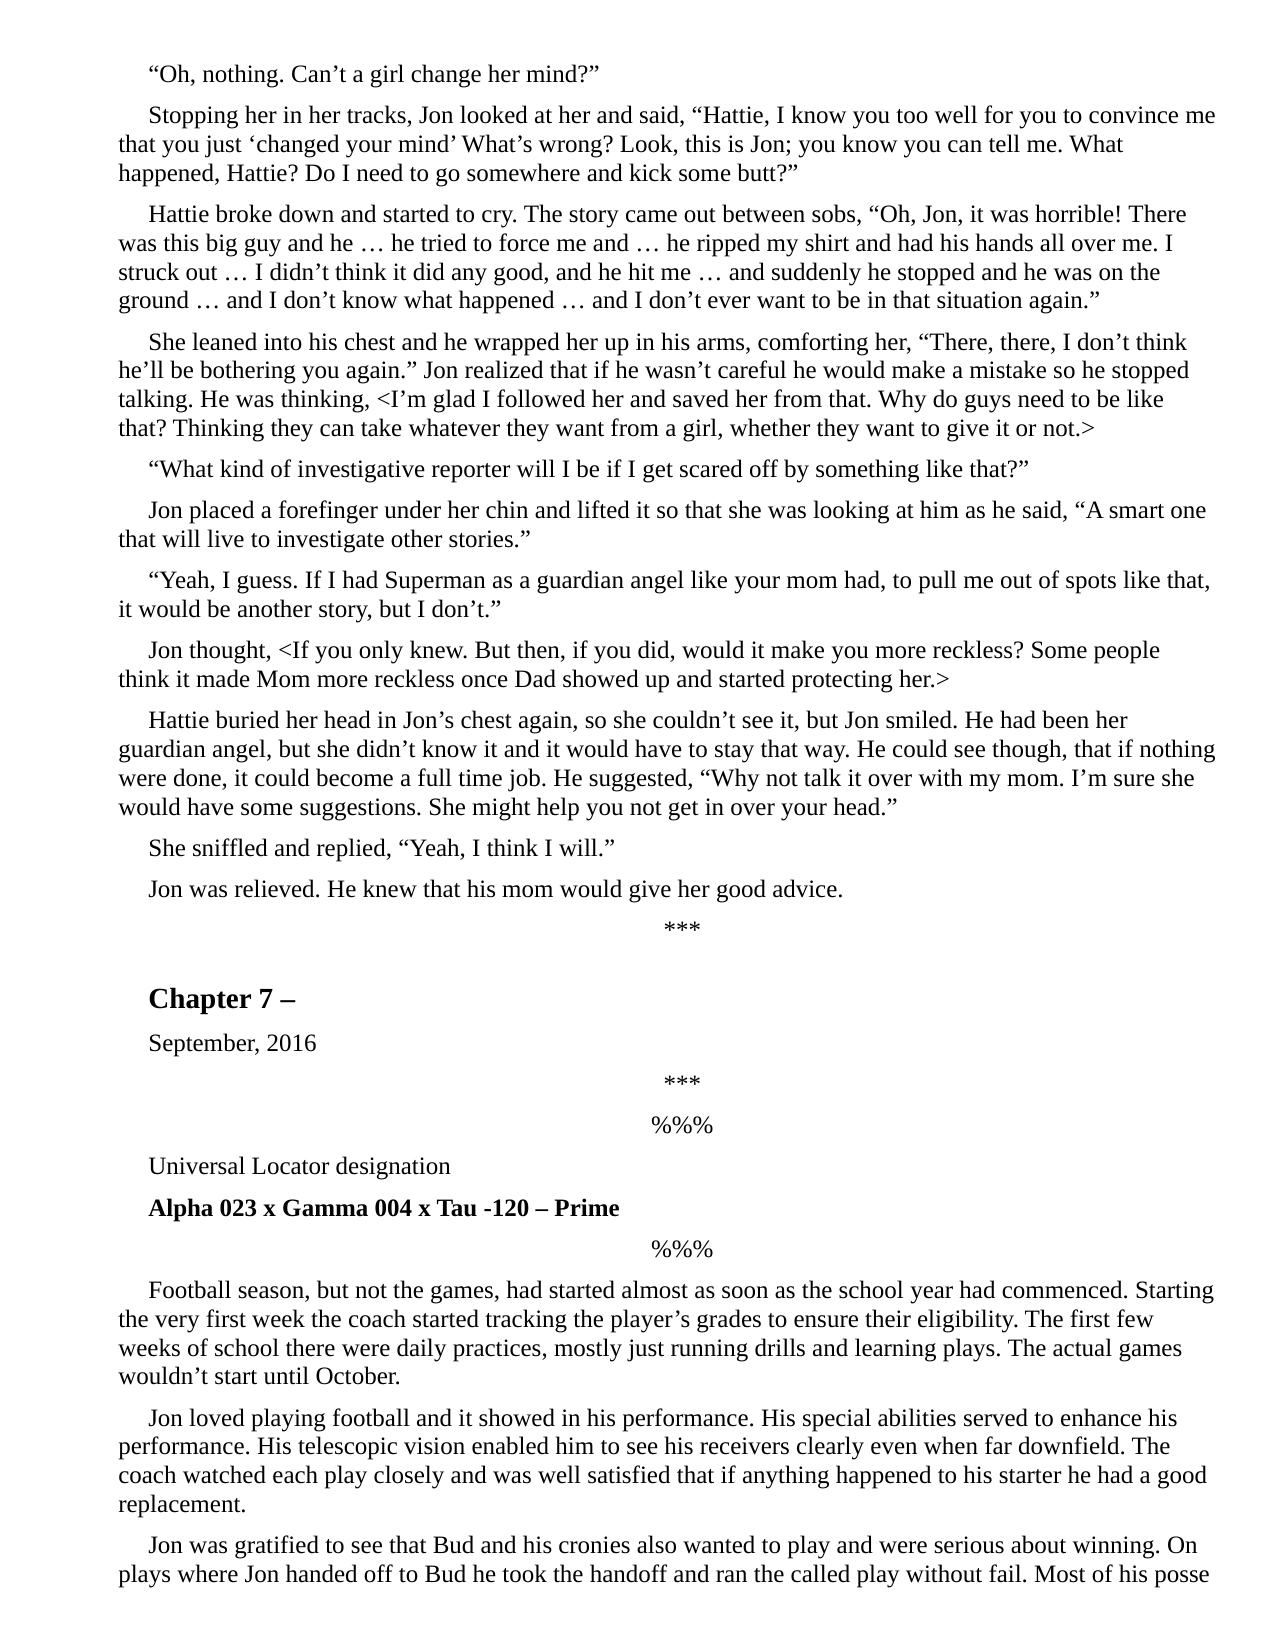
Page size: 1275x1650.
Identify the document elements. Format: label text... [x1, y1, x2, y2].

text %%% [118, 1110, 1216, 1139]
text Hattie buried her head in Jon’s chest again, so she couldn’t see it, but Jon smiled. He had been her guardian angel, but she didn’t know it and it would have to stay that way. He could see though, that if nothing were done, it could become a full time job. He suggested, “Why not talk it over with my mom. I’m sure she would have some suggestions. She might help you not get in over your head.” [118, 705, 1216, 820]
text %%% [118, 1234, 1216, 1263]
text “What kind of investigative reporter will I be if I get scared off by something like that?” [118, 454, 1216, 483]
text *** [118, 1069, 1216, 1098]
text Stopping her in her tracks, Jon looked at her and said, “Hattie, I know you too well for you to convince me that you just ‘changed your mind’ What’s wrong? Look, this is Jon; you know you can tell me. What happened, Hattie? Do I need to go somewhere and kick some butt?” [118, 100, 1216, 187]
text Jon thought, <If you only knew. But then, if you did, would it make you more reckless? Some people think it made Mom more reckless once Dad showed up and started protecting her.> [118, 635, 1216, 693]
text Jon loved playing football and it showed in his performance. His special abilities served to enhance his performance. His telescopic vision enabled him to see his receivers clearly even when far downfield. The coach watched each play closely and was well satisfied that if anything happened to his starter he had a good replacement. [118, 1403, 1216, 1518]
text Universal Locator designation [118, 1151, 1216, 1180]
subtitle Chapter 7 – [118, 982, 1216, 1015]
text “Yeah, I guess. If I had Superman as a guardian angel like your mom had, to pull me out of spots like that, it would be another story, but I don’t.” [118, 565, 1216, 623]
text Jon was gratified to see that Bud and his cronies also wanted to play and were serious about winning. On plays where Jon handed off to Bud he took the handoff and ran the called play without fail. Most of his posse [118, 1530, 1216, 1588]
text September, 2016 [118, 1028, 1216, 1056]
text Hattie broke down and started to cry. The story came out between sobs, “Oh, Jon, it was horrible! There was this big guy and he … he tried to force me and … he ripped my shirt and had his hands all over me. I struck out … I didn’t think it did any good, and he hit me … and suddenly he stopped and he was on the ground … and I don’t know what happened … and I don’t ever want to be in that situation again.” [118, 199, 1216, 314]
text Alpha 023 x Gamma 004 x Tau -120 – Prime [118, 1193, 1216, 1221]
text She leaned into his chest and he wrapped her up in his arms, comforting her, “There, there, I don’t think he’ll be bothering you again.” Jon realized that if he wasn’t careful he would make a mistake so he stopped talking. He was thinking, <I’m glad I followed her and saved her from that. Why do guys need to be like that? Thinking they can take whatever they want from a girl, whether they want to give it or not.> [118, 327, 1216, 442]
text *** [118, 915, 1216, 944]
text She sniffled and replied, “Yeah, I think I will.” [118, 833, 1216, 862]
text “Oh, nothing. Can’t a girl change her mind?” [118, 59, 1216, 88]
text Football season, but not the games, had started almost as soon as the school year had commenced. Starting the very first week the coach started tracking the player’s grades to ensure their eligibility. The first few weeks of school there were daily practices, mostly just running drills and learning plays. The actual games wouldn’t start until October. [118, 1275, 1216, 1390]
text Jon was relieved. He knew that his mom would give her good advice. [118, 874, 1216, 903]
text Jon placed a forefinger under her chin and lifted it so that she was looking at him as he said, “A smart one that will live to investigate other stories.” [118, 495, 1216, 553]
